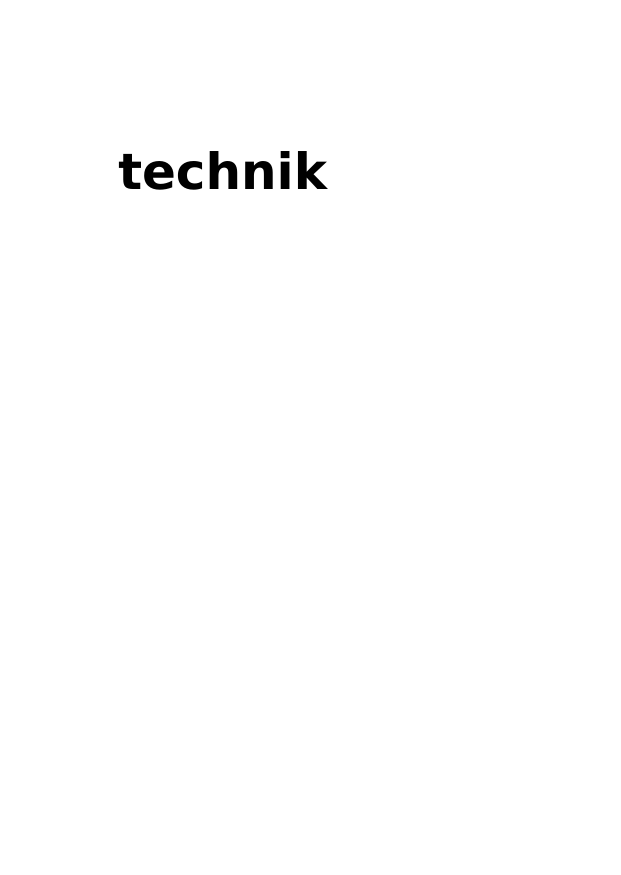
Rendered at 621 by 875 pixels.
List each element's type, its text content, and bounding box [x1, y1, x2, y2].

subtitle technik [118, 143, 502, 201]
